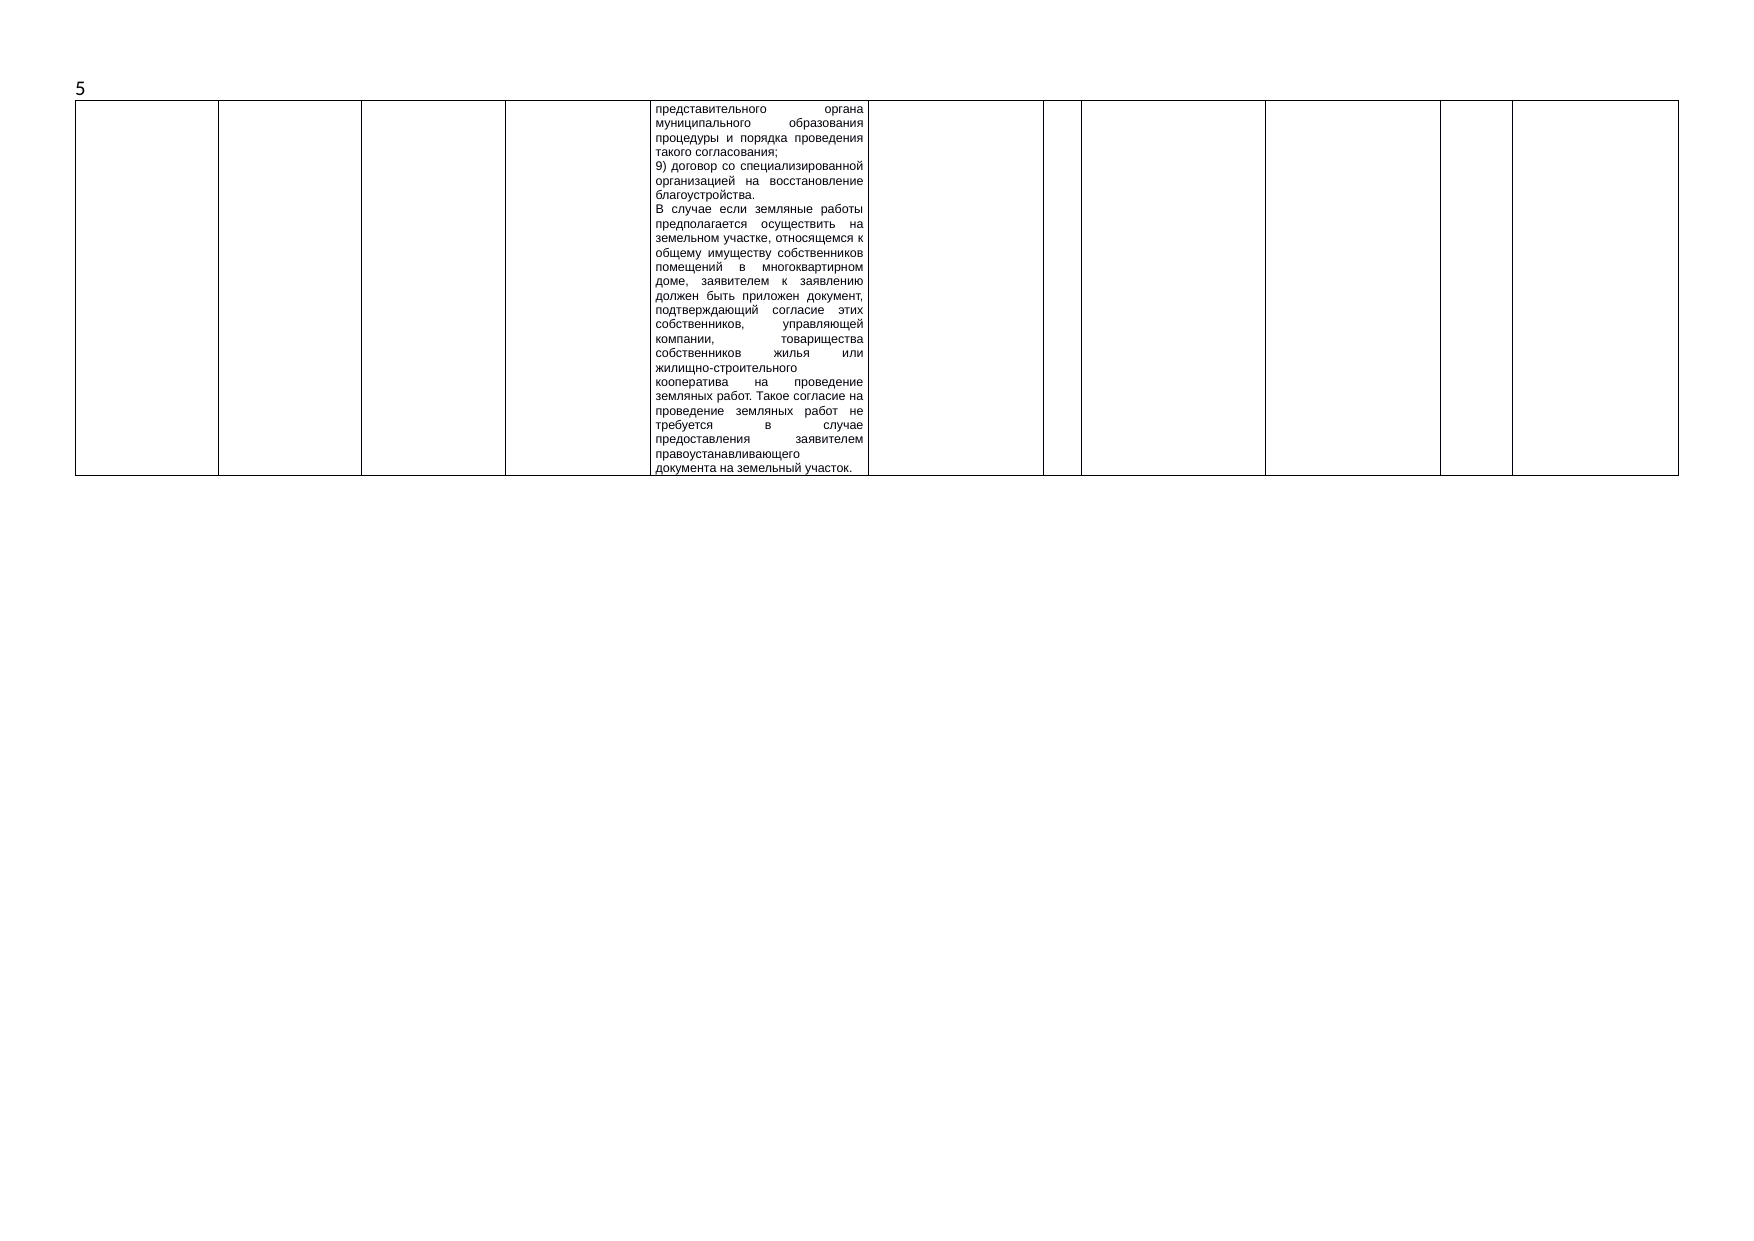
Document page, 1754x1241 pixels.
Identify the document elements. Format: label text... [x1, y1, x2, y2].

table_cell [76, 101, 218, 475]
table_cell [506, 101, 650, 475]
table_cell [362, 101, 505, 475]
table_cell представительного органа муниципального образования процедуры и порядка проведения такого согласования; 9) договор со специализированной организацией на восстановление благоустройства. В случае если земляные работы предполагается осуществить на земельном участке, относящемся к общему имуществу собственников помещений в многоквартирном доме, заявителем к заявлению должен быть приложен документ, подтверждающий согласие этих собственников, управляющей компании, товарищества собственников жилья или жилищно-строительного кооператива на проведение земляных работ. Такое согласие на проведение земляных работ не требуется в случае предоставления заявителем правоустанавливающего документа на земельный участок. [651, 101, 868, 475]
table_cell [219, 101, 361, 475]
table_cell [1044, 101, 1081, 475]
table_cell [1266, 101, 1440, 475]
table_cell [869, 101, 1043, 475]
table_cell [1441, 101, 1512, 475]
table_cell [1082, 101, 1265, 475]
table_cell [1513, 101, 1678, 475]
